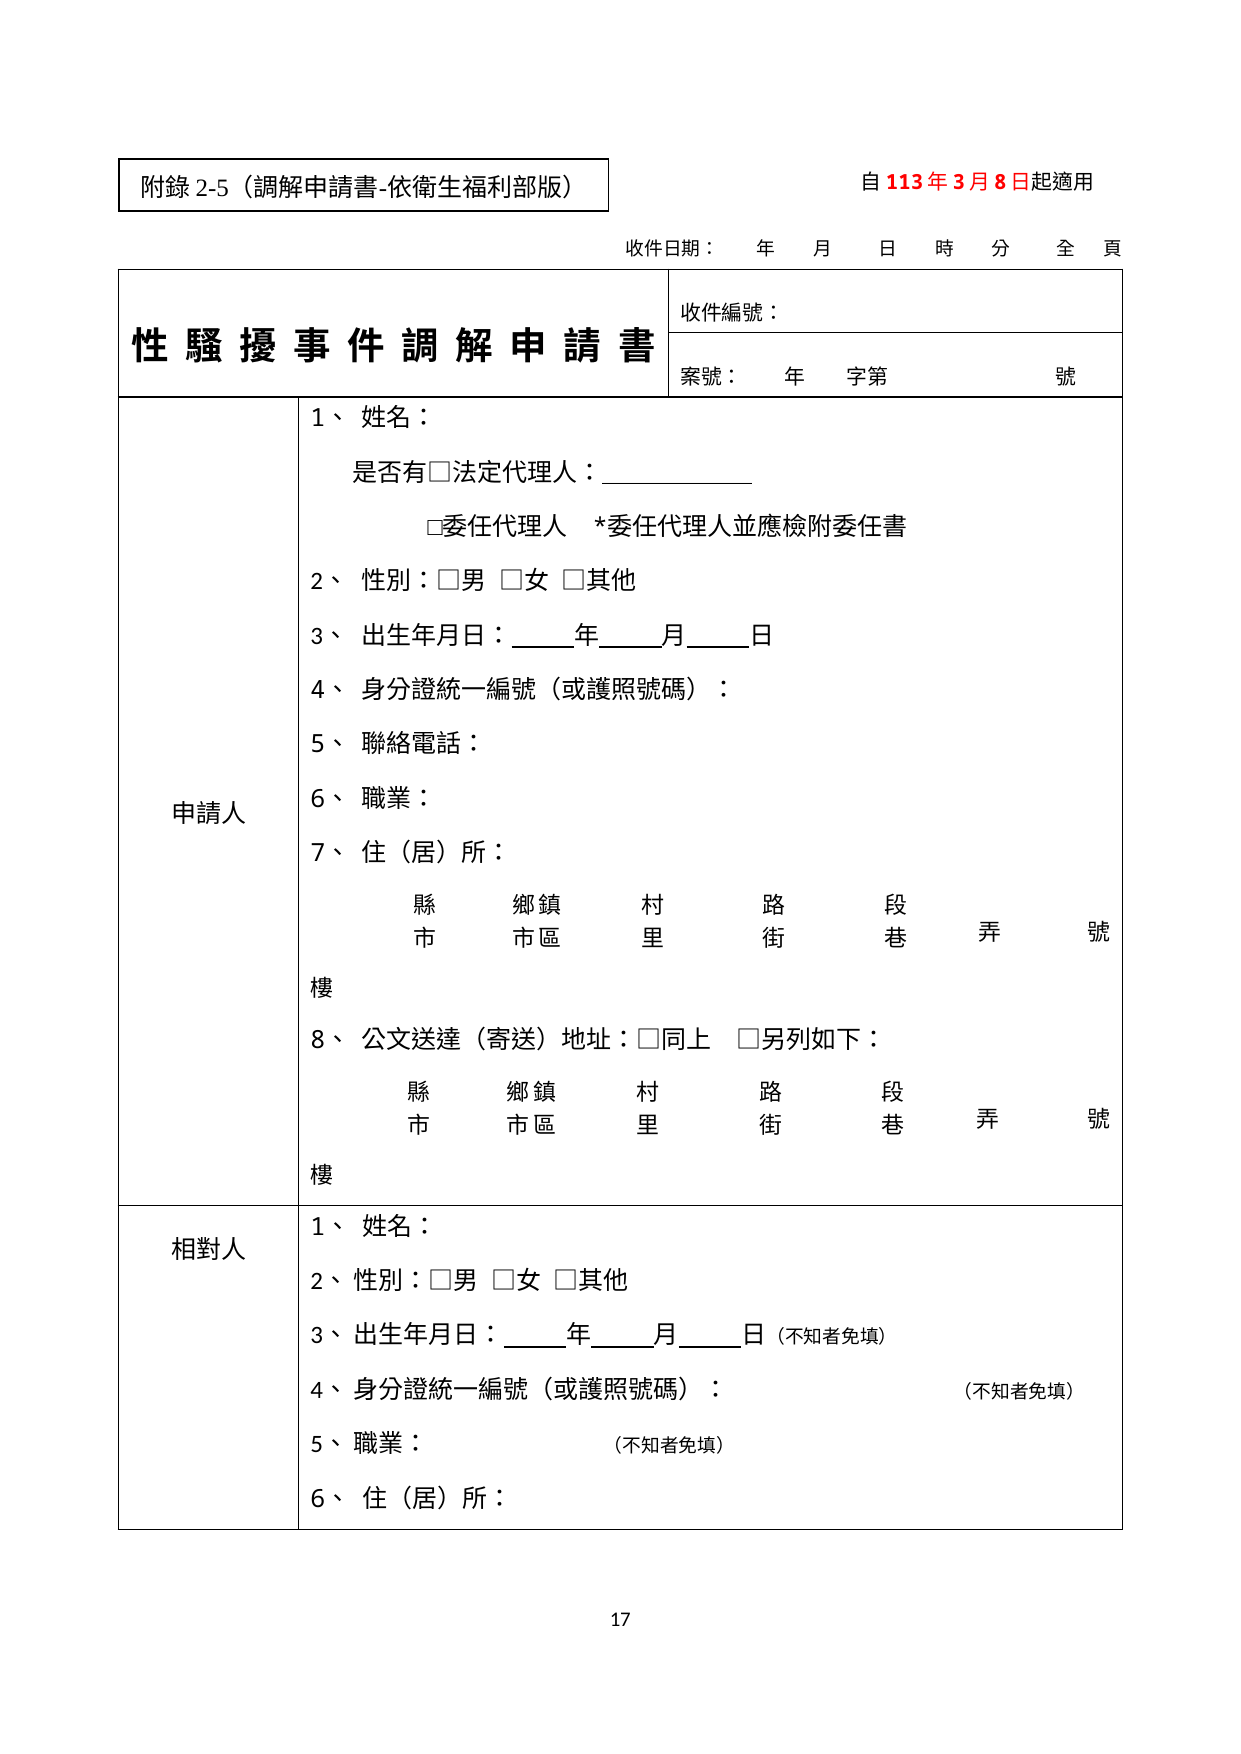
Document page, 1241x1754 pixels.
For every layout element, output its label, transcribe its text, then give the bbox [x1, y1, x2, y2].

table_header 收件編號： [669, 270, 1122, 332]
table_cell 姓名： 是否有□法定代理人：＿＿＿＿＿＿ □委任代理人 *委任代理人並應檢附委任書 性別：□男 □女 □其他 出生年月日： 年 月 日 身分證統一編號（或護照號碼）： 聯絡電話： 職業： 住（居）所： 縣市 鄉鎮市區 村里 路街 段巷 弄 號 樓 公文送達（寄送）地址：□同上 □另列如下： 縣市 鄉鎮市區 村里 路街 段巷 弄 號 樓 [299, 398, 1122, 1205]
text 附錄2-5（調解申請書-依衛生福利部版） [135, 167, 592, 203]
table_cell 相對人 [119, 1206, 298, 1529]
text 自113年3月8日起適用 [861, 165, 1107, 196]
table_cell 姓名： 性別：□男 □女 □其他 出生年月日： 年 月 日（不知者免填） 身分證統一編號（或護照號碼）： （不知者免填） 職業： （不知者免填） 住（居）所： 縣市 鄉鎮市區 村里 路街 段巷 弄 號 樓 公文送達（寄送）地址：□同上 □另列如下： 縣市 鄉鎮市區 村里 路街 段巷 弄 號 樓 [299, 1206, 1122, 1529]
table_cell 案號： 年 字第 號 [669, 333, 1122, 396]
table_header 性騷擾事件調解申請書 [119, 270, 668, 396]
table_cell 申請人 [119, 398, 298, 1205]
text [846, 158, 1122, 204]
text 收件日期： 年 月 日 時 分 全 頁 [118, 206, 1122, 268]
